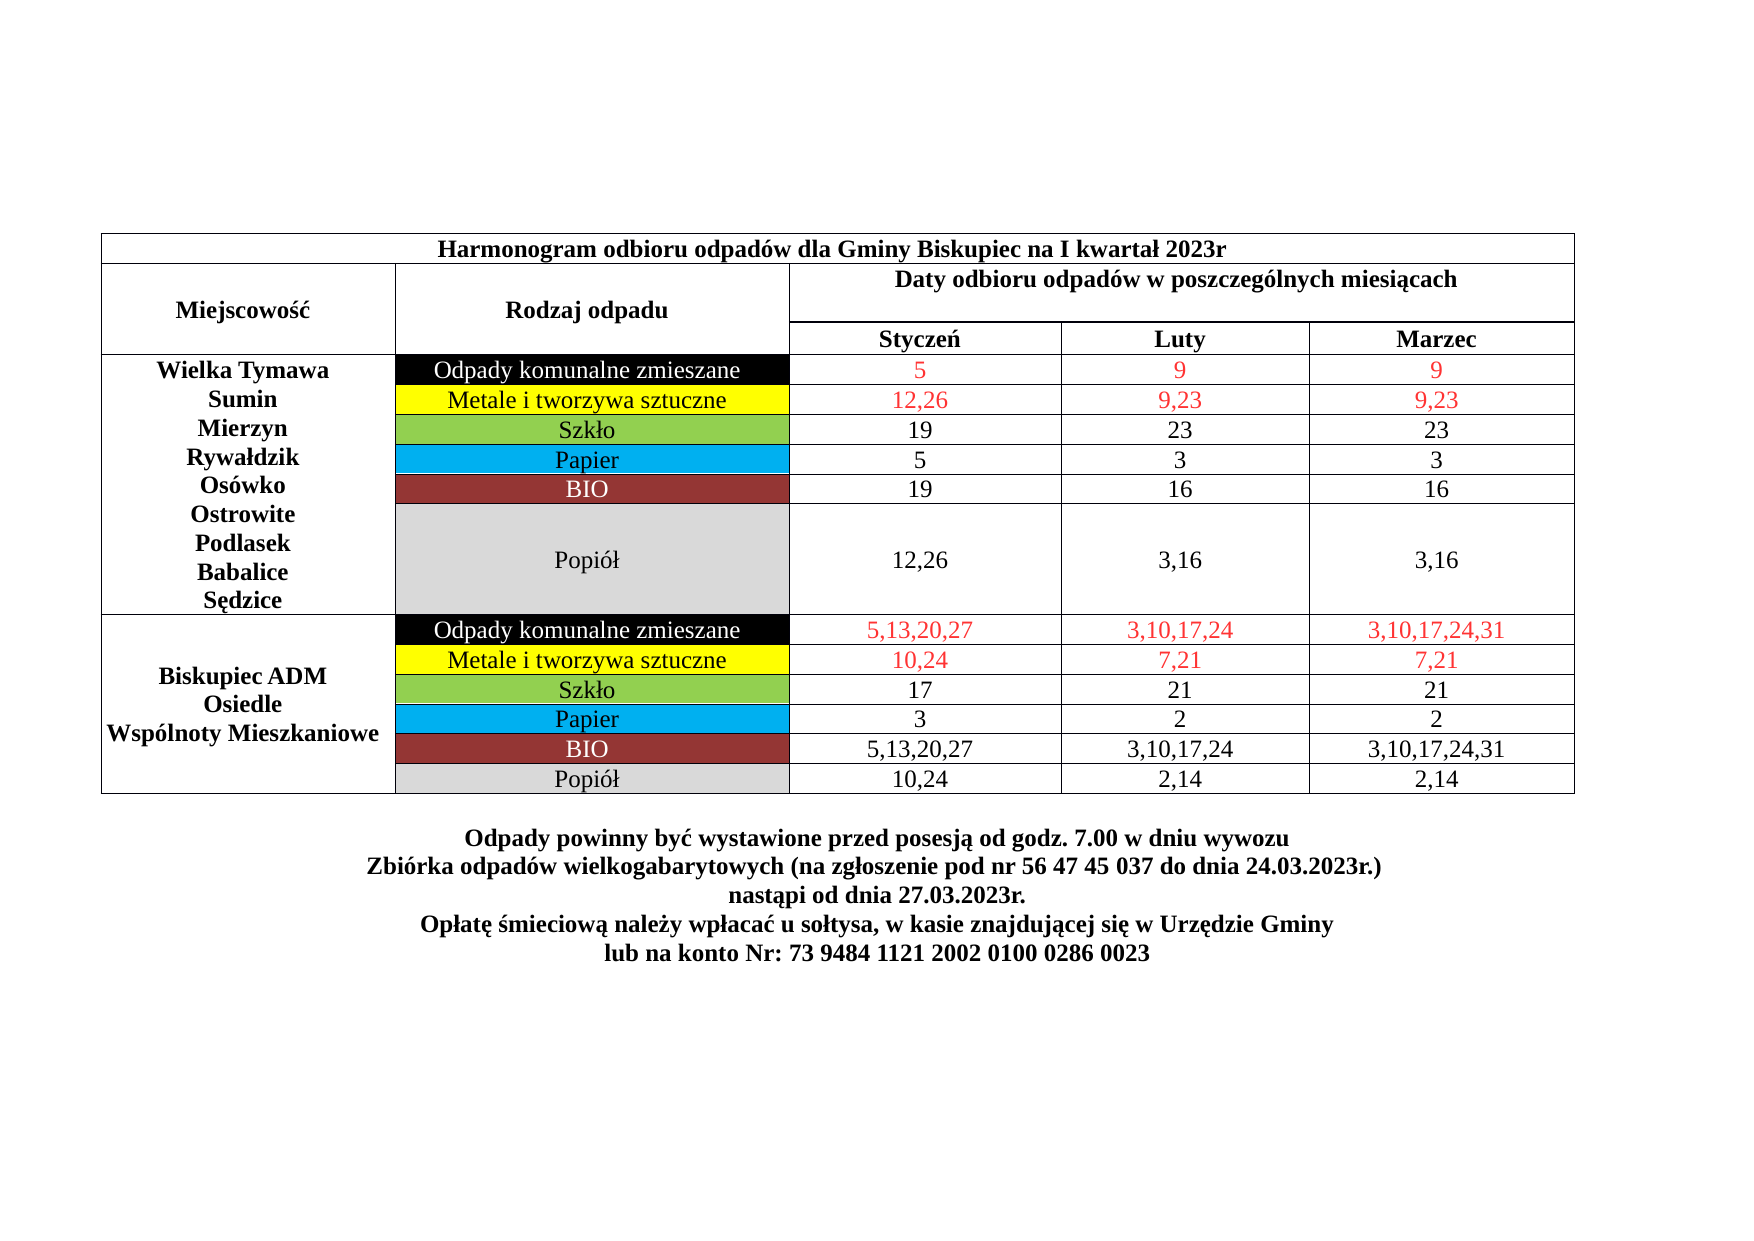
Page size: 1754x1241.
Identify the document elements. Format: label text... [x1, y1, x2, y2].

text Opłatę śmieciową należy wpłacać u sołtysa, w kasie znajdującej się w Urzędzie Gminy [118, 909, 1636, 938]
table_cell 9,23 [1310, 385, 1574, 414]
table_cell 10,24 [790, 645, 1061, 674]
table_cell BIO [396, 475, 789, 503]
table_cell 2,14 [1062, 764, 1309, 793]
table_cell 3 [1062, 445, 1309, 473]
text nastąpi od dnia 27.03.2023r. [118, 880, 1636, 909]
table_cell Luty [1062, 323, 1309, 354]
table_cell 5,13,20,27 [790, 734, 1061, 763]
table_cell Wielka Tymawa Sumin Mierzyn Rywałdzik Osówko Ostrowite Podlasek Babalice Sędzice [102, 355, 395, 614]
table_header Harmonogram odbioru odpadów dla Gminy Biskupiec na I kwartał 2023r [102, 234, 1574, 263]
table_cell 2,14 [1310, 764, 1574, 793]
table_cell 16 [1062, 475, 1309, 503]
table_cell Miejscowość [102, 264, 395, 354]
table_cell Popiół [396, 504, 789, 614]
table_cell 3,16 [1062, 504, 1309, 614]
table_cell 3,10,17,24 [1062, 734, 1309, 763]
table_cell Styczeń [790, 323, 1061, 354]
table_cell Popiół [396, 764, 789, 793]
table_cell 23 [1310, 415, 1574, 444]
table_cell 21 [1310, 675, 1574, 703]
table_cell 3 [790, 705, 1061, 733]
text Zbiórka odpadów wielkogabarytowych (na zgłoszenie pod nr 56 47 45 037 do dnia 24.03.2023r.) [118, 851, 1636, 880]
table_cell 9 [1062, 355, 1309, 384]
table_cell 5,13,20,27 [790, 615, 1061, 644]
table_cell Odpady komunalne zmieszane [396, 615, 789, 644]
table_cell 3,10,17,24,31 [1310, 615, 1574, 644]
table_cell 23 [1062, 415, 1309, 444]
table_cell 2 [1310, 705, 1574, 733]
table_cell 21 [1062, 675, 1309, 703]
text lub na konto Nr: 73 9484 1121 2002 0100 0286 0023 [118, 938, 1636, 966]
table_cell Metale i tworzywa sztuczne [396, 385, 789, 414]
table_cell 9 [1310, 355, 1574, 384]
table_cell 12,26 [790, 504, 1061, 614]
table_cell Szkło [396, 675, 789, 703]
table_cell 17 [790, 675, 1061, 703]
table_cell 7,21 [1310, 645, 1574, 674]
table_cell BIO [396, 734, 789, 763]
table_cell 3,16 [1310, 504, 1574, 614]
table_cell Marzec [1310, 323, 1574, 354]
table_cell 5 [790, 445, 1061, 473]
table_cell 12,26 [790, 385, 1061, 414]
table_cell Biskupiec ADM Osiedle Wspólnoty Mieszkaniowe [102, 615, 395, 793]
table_cell 19 [790, 415, 1061, 444]
table_cell Odpady komunalne zmieszane [396, 355, 789, 384]
table_cell Daty odbioru odpadów w poszczególnych miesiącach [790, 264, 1574, 321]
table_cell 7,21 [1062, 645, 1309, 674]
table_cell 3,10,17,24 [1062, 615, 1309, 644]
table_cell Szkło [396, 415, 789, 444]
table_cell Metale i tworzywa sztuczne [396, 645, 789, 674]
table_cell 5 [790, 355, 1061, 384]
text Odpady powinny być wystawione przed posesją od godz. 7.00 w dniu wywozu [118, 823, 1636, 851]
table_cell Papier [396, 705, 789, 733]
table_cell 3 [1310, 445, 1574, 473]
table_cell 10,24 [790, 764, 1061, 793]
table_cell Papier [396, 445, 789, 473]
table_cell Rodzaj odpadu [396, 264, 789, 354]
table_cell 2 [1062, 705, 1309, 733]
table_cell 19 [790, 475, 1061, 503]
table_cell 16 [1310, 475, 1574, 503]
table_cell 9,23 [1062, 385, 1309, 414]
table_cell 3,10,17,24,31 [1310, 734, 1574, 763]
